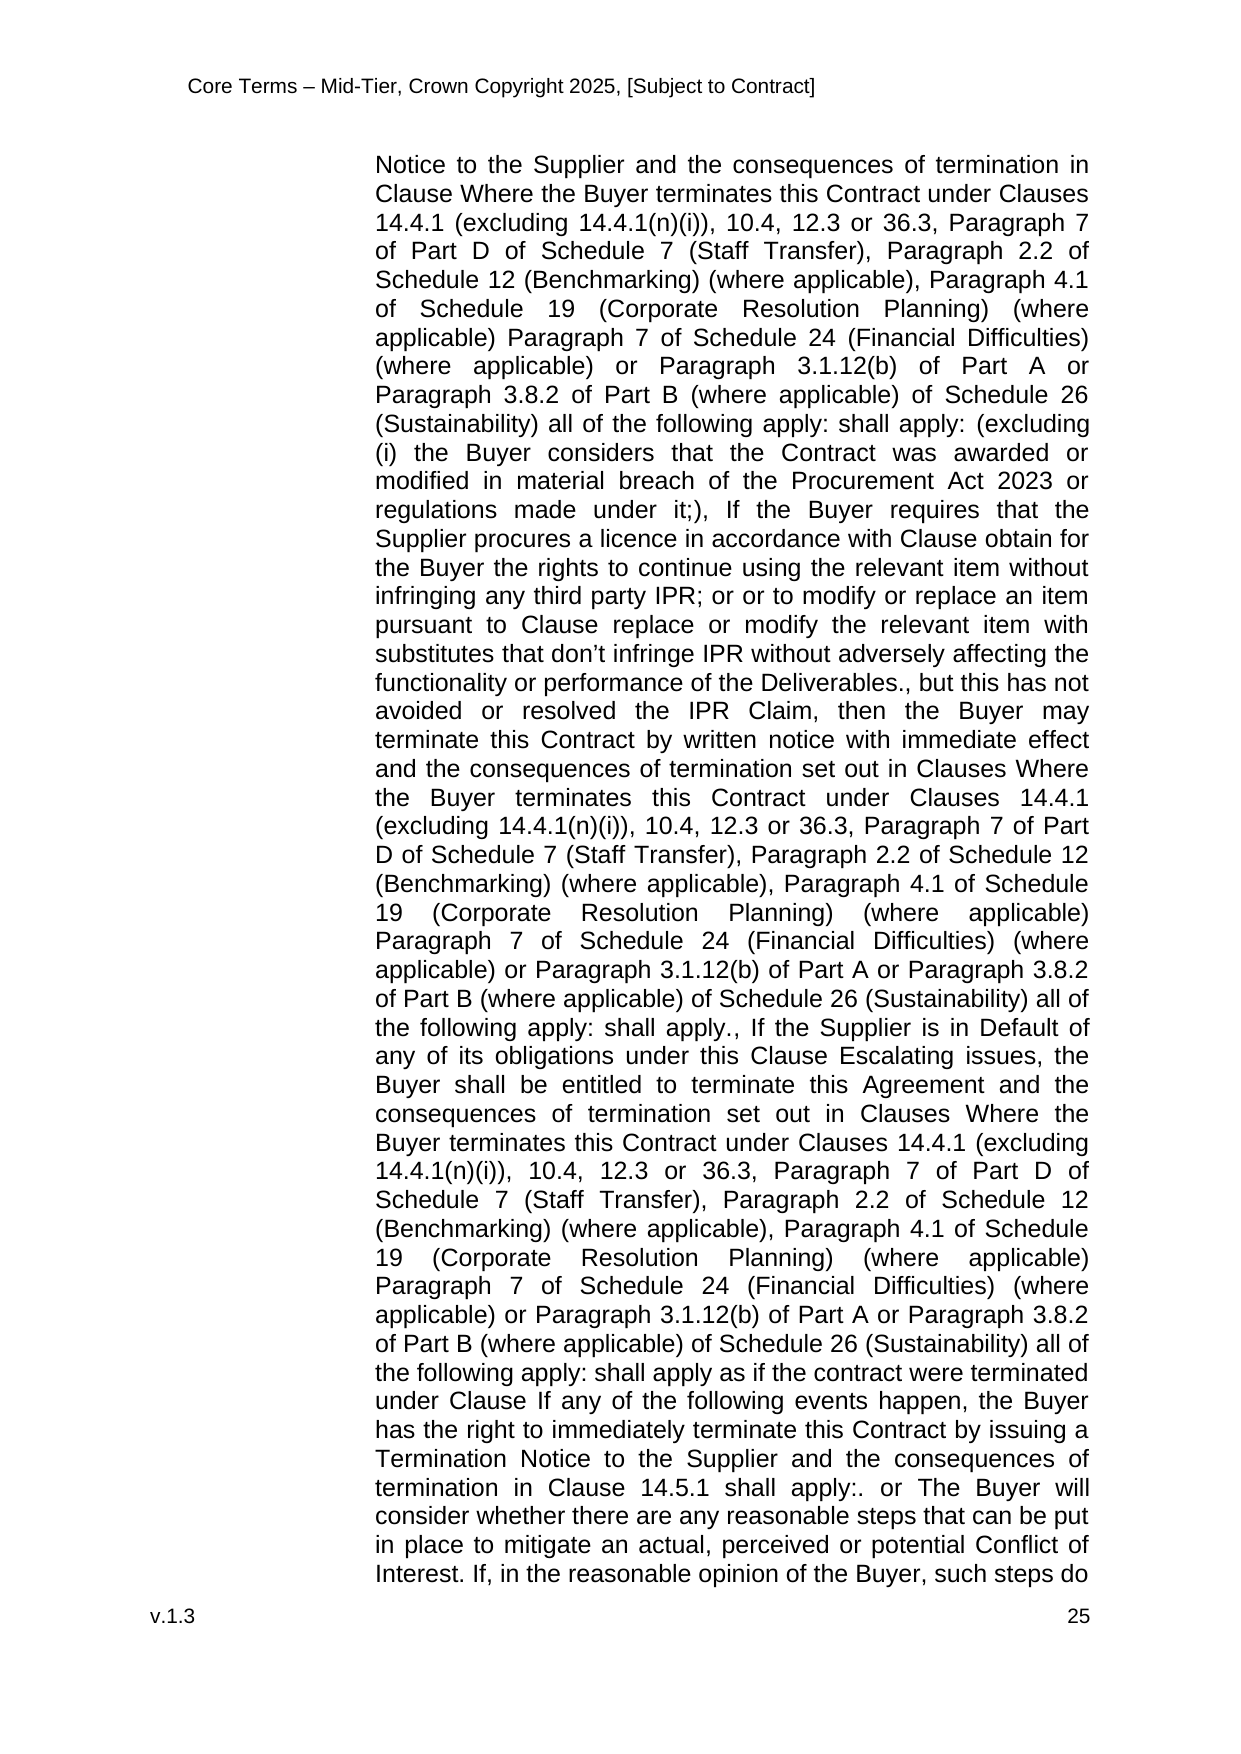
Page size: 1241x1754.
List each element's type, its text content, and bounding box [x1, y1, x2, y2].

list Where the Buyer terminates this Contract under Clauses 14.4.1 (excluding 14.4.1(n)(i)), 10.4, 12.3 or 36.3, Paragraph 7 of Part D of Schedule 7 (Staff Transfer), Paragraph 2.2 of Schedule 12 (Benchmarking) (where applicable), Paragraph 4.1 of Schedule 19 (Corporate Resolution Planning) (where applicable) Paragraph 7 of Schedule 24 (Financial Difficulties) (where applicable) or Paragraph 3.1.12(b) of Part A or Paragraph 3.8.2 of Part B (where applicable) of Schedule 26 (Sustainability) all of the following apply: [300, 150, 1090, 1587]
